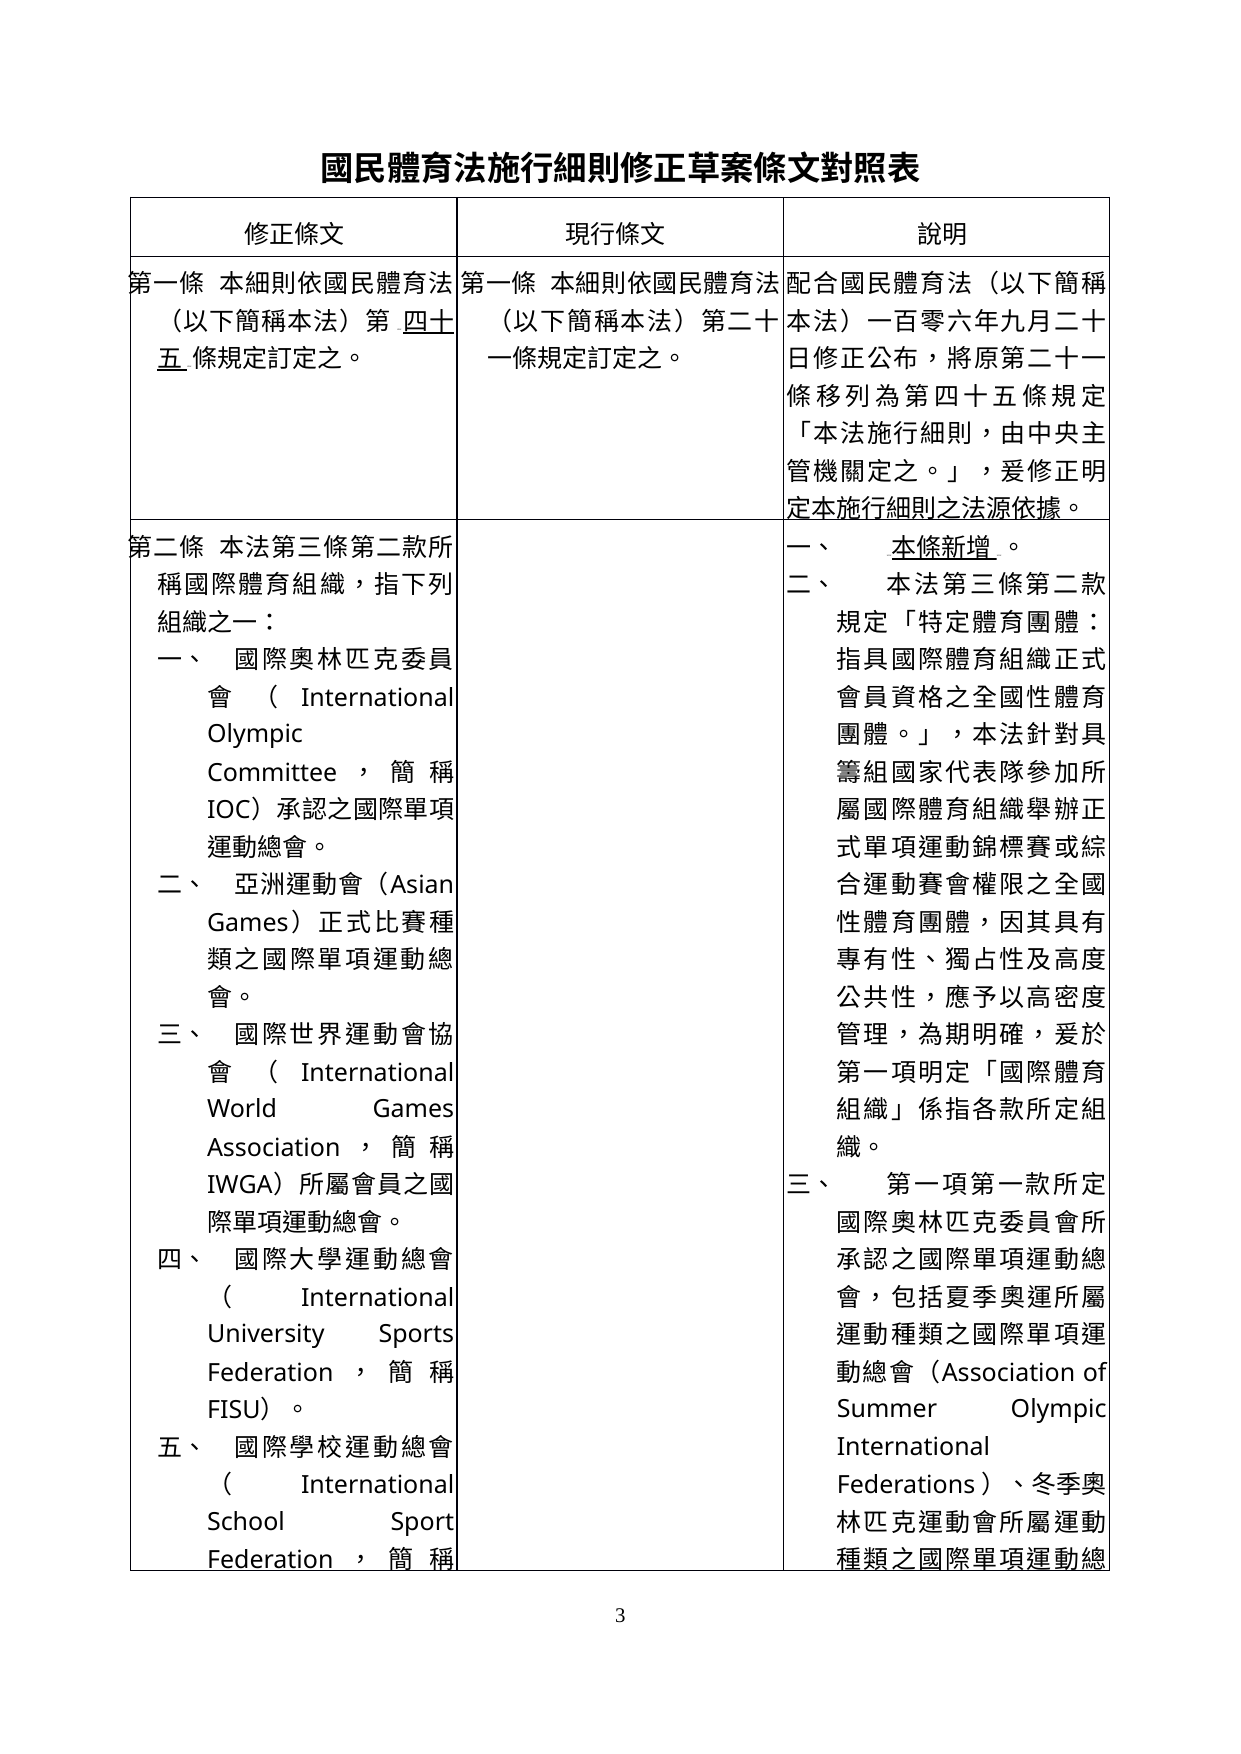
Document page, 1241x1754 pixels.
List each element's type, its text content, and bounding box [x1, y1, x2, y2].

table_cell [458, 520, 783, 1570]
table_cell UUU本條新增UUU。 本法第三條第二款規定「特定體育團體：指具國際體育組織正式會員資格之全國性體育團體。」，本法針對具籌組國家代表隊參加所屬國際體育組織舉辦正式單項運動錦標賽或綜合運動賽會權限之全國性體育團體，因其具有專有性、獨占性及高度公共性，應予以高密度管理，為期明確，爰於第一項明定「國際體育組織」係指各款所定組織。 第一項第一款所定國際奧林匹克委員會所承認之國際單項運動總會，包括夏季奧運所屬運動種類之國際單項運動總會（Association of Summer Olympic International Federations ）、冬季奧林匹克運動會所屬運動種類之國際單項運動總 [784, 520, 1109, 1570]
table_header 說明 [784, 198, 1109, 256]
text 國民體育法施行細則修正草案條文對照表 [187, 122, 1053, 197]
table_cell 第二條 本法第三條第二款所稱國際體育組織，指下列組織之一： 國際奧林匹克委員會（International Olympic Committee，簡稱IOC）承認之國際單項運動總會。 亞洲運動會（Asian Games）正式比賽種類之國際單項運動總會。 國際世界運動會協會（International World Games Association，簡稱IWGA）所屬會員之國際單項運動總會。 國際大學運動總會（International University Sports Federation，簡稱FISU）。 國際學校運動總會（International School Sport Federation，簡稱 ISF）。 國際帕拉林匹克委員會（International Paralympic Committee，簡稱 IPC）。 國際聽障運動總會（International Committee of Sports for the Deaf，簡稱ICSD）。 國際特殊奧林匹克組織（Special Olympics International Inc.，簡稱SOI）。 具前項各款國際體育組織觀察員或準會員資格，並具籌組國家代表隊參加所屬國際體育組織舉辦正式單項運動錦標賽或綜合運動賽會權限之全國性體育團體，視為本法之特定體育團體。 [131, 520, 456, 1570]
table_header 現行條文 [458, 198, 783, 256]
table_header 修正條文 [131, 198, 456, 256]
table_cell 第一條 本細則依國民體育法（以下簡稱本法）第二十一條規定訂定之。 [458, 257, 783, 519]
table_cell 第一條 本細則依國民體育法 （以下簡稱本法）第UUU四十五UUU條規定訂定之。 [131, 257, 456, 519]
table_cell 配合國民體育法（以下簡稱本法）一百零六年九月二十日修正公布，將原第二十一條移列為第四十五條規定「本法施行細則，由中央主管機關定之。」，爰修正明定本施行細則之法源依據。 [784, 257, 1109, 519]
